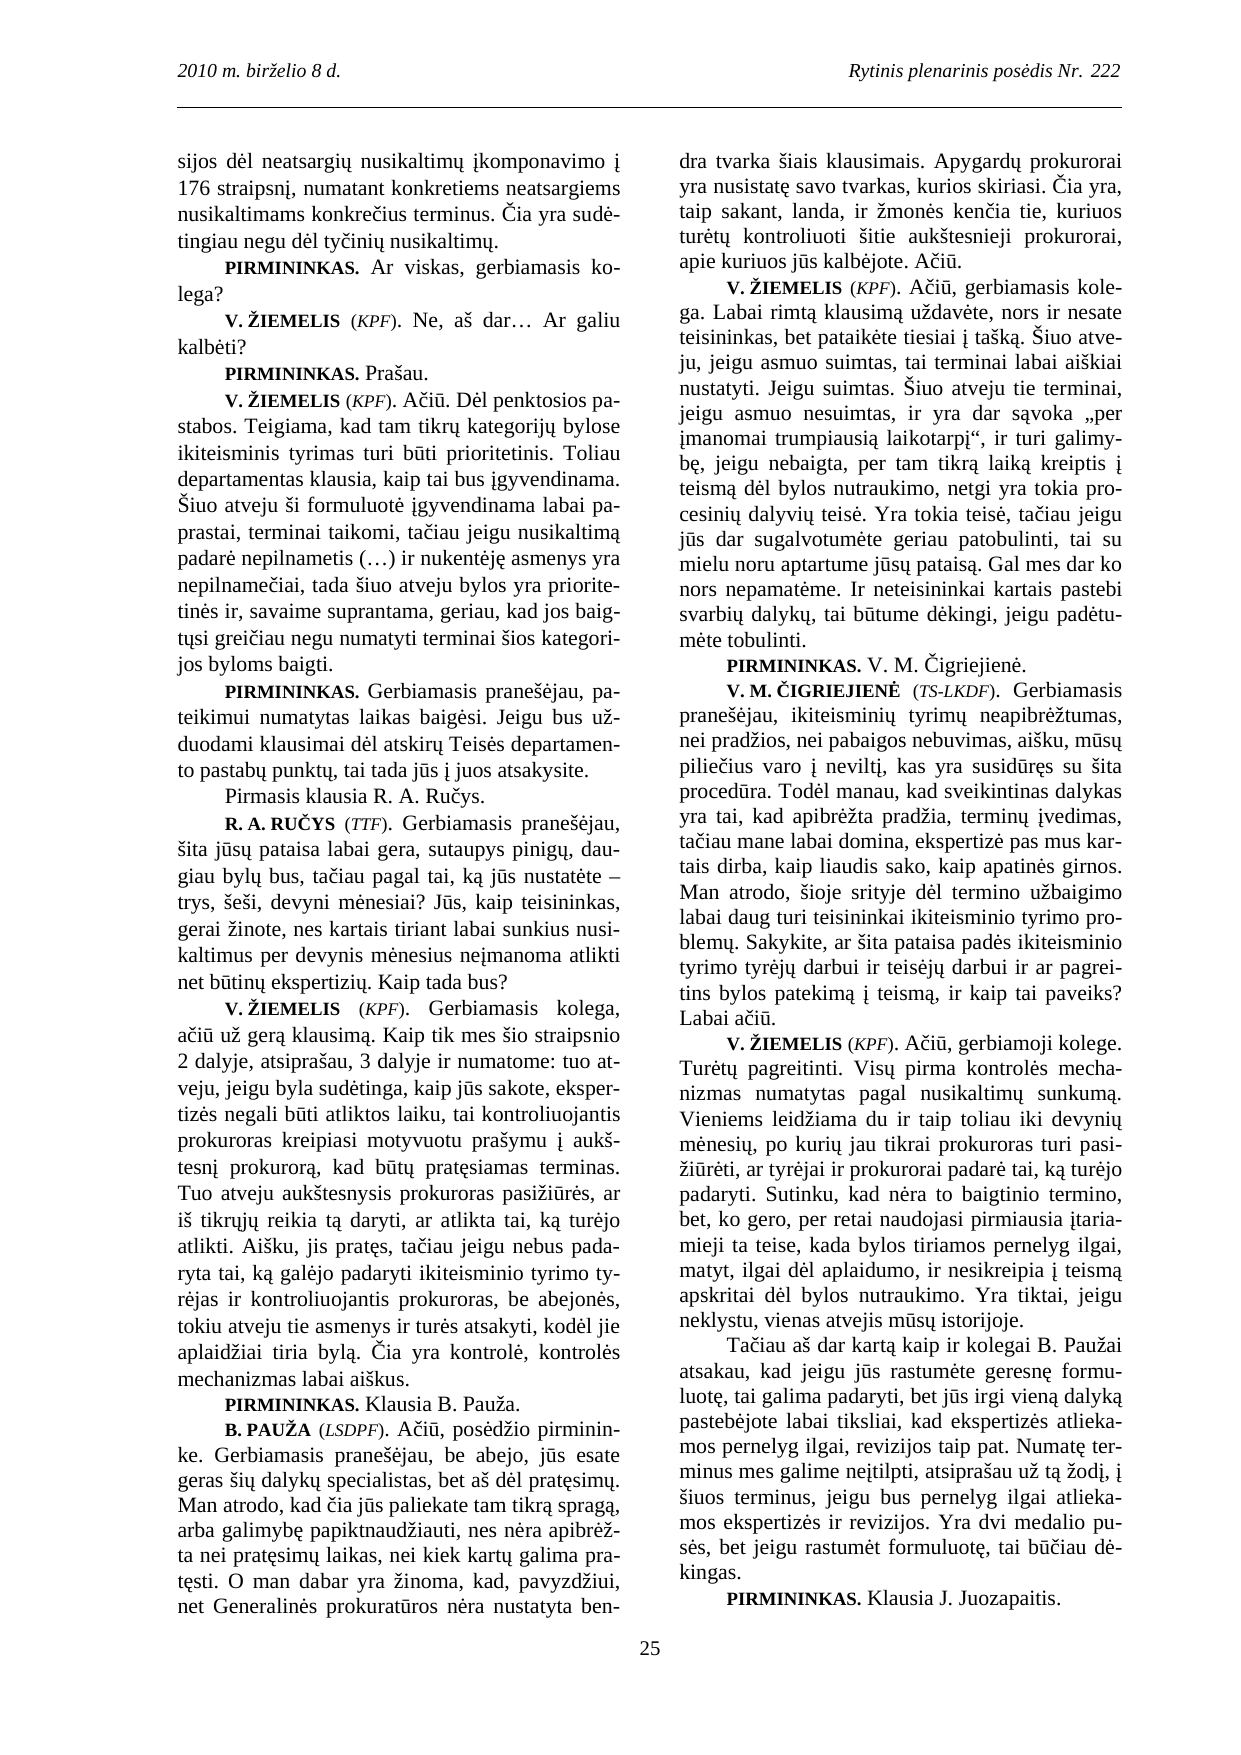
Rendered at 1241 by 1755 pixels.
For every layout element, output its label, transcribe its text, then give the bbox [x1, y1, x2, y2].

text V. ŽIEMELIS (KPF). Ačiū, ger­bia­mo­ji ko­le­ge. Tu­rė­tų pa­grei­tin­ti. Vi­sų pir­ma kon­tro­lės me­cha­niz­mas nu­ma­ty­tas pa­gal nu­si­kal­ti­mų sun­ku­mą. Vie­niems lei­džia­ma du ir taip to­liau iki de­vy­nių mė­ne­sių, po ku­rių jau tik­rai pro­ku­ro­ras tu­ri pa­si­žiū­rė­ti, ar ty­rė­jai ir pro­ku­ro­rai pa­da­rė tai, ką tu­rė­jo pa­da­ry­ti. Su­tin­ku, kad nė­ra to baig­ti­nio ter­mi­no, bet, ko ge­ro, per re­tai nau­do­ja­si pir­miau­sia įta­ria­mie­ji ta tei­se, ka­da by­los ti­ria­mos per­ne­lyg il­gai, ma­tyt, il­gai dėl ap­lai­du­mo, ir ne­si­krei­pia į teis­mą ap­skri­tai dėl by­los nu­trau­ki­mo. Yra tik­tai, jei­gu ne­klys­tu, vie­nas at­ve­jis mū­sų is­to­ri­jo­je. [679, 1030, 1122, 1332]
text Pir­ma­sis klau­sia R. A. Ru­čys. [177, 783, 620, 809]
text B. PAUŽA (LSDPF). Ačiū, po­sė­džio pir­mi­nin­ke. Ger­bia­ma­sis pra­ne­šė­jau, be abe­jo, jūs esa­te ge­ras šių da­ly­kų spe­cia­lis­tas, bet aš dėl pra­tę­si­mų. Man at­ro­do, kad čia jūs pa­lie­ka­te tam tik­rą spra­gą, ar­ba ga­li­my­bę pa­pik­tnau­džiau­ti, nes nė­ra api­brėž­ta nei pra­tę­si­mų lai­kas, nei kiek kar­tų ga­li­ma pra­tęs­ti. O man da­bar yra ži­no­ma, kad, pa­vyz­džiui, net Ge­ne­ra­li­nės pro­ku­ra­tū­ros nė­ra nu­sta­ty­ta ben­ [177, 1416, 620, 1618]
text V. ŽIEMELIS (KPF). Ačiū. Dėl penk­to­sios pa­sta­bos. Tei­gia­ma, kad tam tik­rų ka­te­go­ri­jų by­lo­se iki­teis­mi­nis ty­ri­mas tu­ri bū­ti pri­ori­te­ti­nis. To­liau de­par­ta­men­tas klau­sia, kaip tai bus įgy­ven­di­na­ma. Šiuo at­ve­ju ši for­mu­luo­tė įgy­ven­di­na­ma la­bai pa­pras­tai, ter­mi­nai tai­ko­mi, ta­čiau jei­gu nu­si­kal­ti­mą pa­da­rė ne­pil­na­me­tis (…) ir nu­ken­tė­ję as­me­nys yra ne­pil­na­me­čiai, ta­da šiuo at­ve­ju by­los yra pri­ori­te­ti­nės ir, sa­vai­me su­pran­ta­ma, ge­riau, kad jos baig­tų­si grei­čiau ne­gu nu­ma­ty­ti ter­mi­nai šios ka­te­go­ri­jos by­loms baig­ti. [177, 386, 620, 677]
text V. ŽIEMELIS (KPF). Ger­bia­ma­sis ko­le­ga, ačiū už ge­rą klau­si­mą. Kaip tik mes šio straips­nio 2 da­ly­je, at­si­pra­šau, 3 da­ly­je ir nu­ma­to­me: tuo at­ve­ju, jei­gu by­la su­dė­tin­ga, kaip jūs sa­ko­te, eks­per­ti­zės ne­ga­li bū­ti at­lik­tos lai­ku, tai kon­tro­liuo­jan­tis pro­ku­ro­ras krei­pia­si mo­ty­vuo­tu pra­šy­mu į aukš­tes­nį pro­ku­ro­rą, kad bū­tų pra­tę­sia­mas ter­mi­nas. Tuo at­ve­ju aukš­tes­ny­sis pro­ku­ro­ras pa­si­žiū­rės, ar iš tik­rų­jų rei­kia tą da­ry­ti, ar at­lik­ta tai, ką tu­rė­jo at­lik­ti. Aiš­ku, jis pra­tęs, ta­čiau jei­gu ne­bus pa­da­ry­ta tai, ką ga­lė­jo pa­da­ry­ti iki­teis­mi­nio ty­ri­mo ty­rė­jas ir kon­tro­liuo­jan­tis pro­ku­ro­ras, be abe­jo­nės, to­kiu at­ve­ju tie as­me­nys ir tu­rės at­sa­ky­ti, ko­dėl jie ap­lai­džiai ti­ria by­lą. Čia yra kon­tro­lė, kon­tro­lės me­cha­niz­mas la­bai aiš­kus. [177, 994, 620, 1391]
text si­jos dėl ne­at­sar­gių nu­si­kal­ti­mų įkom­po­na­vi­mo į 176 straips­nį, nu­ma­tant kon­kre­tiems ne­at­sar­giems nu­si­kal­ti­mams kon­kre­čius ter­mi­nus. Čia yra su­dė­tin­giau ne­gu dėl ty­či­nių nu­si­kal­ti­mų. [177, 148, 620, 253]
text V. M. ČIGRIEJIENĖ (TS-LKDF). Ger­bia­ma­sis pra­ne­šė­jau, iki­teis­mi­nių ty­ri­mų ne­apib­rėž­tu­mas, nei pra­džios, nei pa­bai­gos ne­bu­vi­mas, aiš­ku, mū­sų pi­lie­čius va­ro į ne­vil­tį, kas yra su­si­dū­ręs su ši­ta pro­ce­dū­ra. To­dėl ma­nau, kad svei­kin­ti­nas da­ly­kas yra tai, kad api­brėž­ta pra­džia, ter­mi­nų įve­di­mas, ta­čiau ma­ne la­bai do­mi­na, eks­per­ti­zė pas mus kar­tais dir­ba, kaip liau­dis sa­ko, kaip apa­ti­nės gir­nos. Man at­ro­do, šio­je sri­ty­je dėl ter­mi­no už­bai­gi­mo la­bai daug tu­ri tei­si­nin­kai iki­teis­mi­nio ty­ri­mo pro­ble­mų. Sa­ky­ki­te, ar ši­ta pa­tai­sa pa­dės iki­teis­mi­nio ty­ri­mo ty­rė­jų dar­bui ir tei­sė­jų dar­bui ir ar pa­grei­tins by­los pa­te­ki­mą į teis­mą, ir kaip tai pa­veiks? La­bai ačiū. [679, 677, 1122, 1030]
text PIRMININKAS. V. M. Čig­rie­jie­nė. [679, 652, 1122, 677]
text PIRMININKAS. Ar vis­kas, ger­bia­ma­sis ko­lega? [177, 253, 620, 306]
text dra tvar­ka šiais klau­si­mais. Apy­gar­dų pro­ku­ro­rai yra nu­si­sta­tę sa­vo tvar­kas, ku­rios ski­ria­si. Čia yra, taip sa­kant, lan­da, ir žmo­nės ken­čia tie, ku­riuos tu­rė­tų kon­tro­liuo­ti ši­tie aukš­tes­nie­ji pro­ku­ro­rai, apie ku­riuos jūs kal­bė­jo­te. Ačiū. [679, 148, 1122, 274]
text PIRMININKAS. Pra­šau. [177, 359, 620, 386]
text PIRMININKAS. Klau­sia J. Juo­za­pai­tis. [679, 1584, 1122, 1610]
text R. A. RUČYS (TTF). Ger­bia­ma­sis pra­ne­šė­jau, ši­ta jū­sų pa­tai­sa la­bai ge­ra, su­tau­pys pi­ni­gų, dau­giau by­lų bus, ta­čiau pa­gal tai, ką jūs nu­sta­tė­te – trys, še­ši, de­vy­ni mė­ne­siai? Jūs, kaip tei­si­nin­kas, ge­rai ži­no­te, nes kar­tais ti­riant la­bai sun­kius nu­si­kal­ti­mus per de­vy­nis mė­ne­sius ne­įma­no­ma at­lik­ti net bū­ti­nų eks­per­ti­zių. Kaip ta­da bus? [177, 809, 620, 994]
text PIRMININKAS. Ger­bia­ma­sis pra­ne­šė­jau, pa­tei­ki­mui nu­ma­ty­tas lai­kas bai­gė­si. Jei­gu bus už­duo­da­mi klau­si­mai dėl at­ski­rų Tei­sės de­par­ta­men­to pa­sta­bų punk­tų, tai ta­da jūs į juos at­sa­ky­si­te. [177, 677, 620, 783]
text V. ŽIEMELIS (KPF). Ačiū, ger­bia­ma­sis ko­le­ga. La­bai rim­tą klau­si­mą už­da­vė­te, nors ir ne­sa­te tei­si­nin­kas, bet pa­tai­kė­te tie­siai į taš­ką. Šiuo at­ve­ju, jei­gu as­muo su­im­tas, tai ter­mi­nai la­bai aiš­kiai nu­sta­ty­ti. Jei­gu su­im­tas. Šiuo at­ve­ju tie ter­mi­nai, jei­gu as­muo ne­su­im­tas, ir yra dar są­vo­ka „per įma­no­mai trum­piau­sią lai­ko­tar­pį“, ir tu­ri ga­li­my­bę, jei­gu ne­baig­ta, per tam tik­rą lai­ką kreip­tis į teis­mą dėl by­los nu­trau­ki­mo, net­gi yra to­kia pro­ce­si­nių da­ly­vių tei­sė. Yra to­kia tei­sė, ta­čiau jei­gu jūs dar su­gal­vo­tu­mė­te ge­riau pa­to­bu­lin­ti, tai su mie­lu no­ru ap­tar­tu­me jū­sų pa­tai­są. Gal mes dar ko nors ne­pa­ma­tė­me. Ir ne­tei­si­nin­kai kar­tais pa­ste­bi svar­bių da­ly­kų, tai bū­tu­me dė­kin­gi, jei­gu pa­dė­tu­mė­te to­bu­lin­ti. [679, 274, 1122, 652]
text V. ŽIEMELIS (KPF). Ne, aš dar… Ar ga­liu kal­bė­ti? [177, 306, 620, 359]
text PIRMININKAS. Klau­sia B. Pau­ža. [177, 1391, 620, 1416]
text Ta­čiau aš dar kar­tą kaip ir ko­le­gai B. Pau­žai at­sa­kau, kad jei­gu jūs ras­tu­mė­te ge­res­nę for­mu­luo­tę, tai ga­li­ma pa­da­ry­ti, bet jūs ir­gi vie­ną da­ly­ką pa­ste­bė­jo­te la­bai tiks­liai, kad eks­per­ti­zės at­lie­ka­mos per­ne­lyg il­gai, re­vi­zi­jos taip pat. Nu­ma­tę ter­mi­nus mes ga­li­me ne­įtilp­ti, at­si­pra­šau už tą žo­dį, į šiuos ter­mi­nus, jei­gu bus per­ne­lyg il­gai at­lie­ka­mos eks­per­ti­zės ir re­vi­zi­jos. Yra dvi me­da­lio pu­sės, bet jei­gu ras­tu­mėt for­mu­luo­tę, tai bū­čiau dė­kin­gas. [679, 1332, 1122, 1584]
